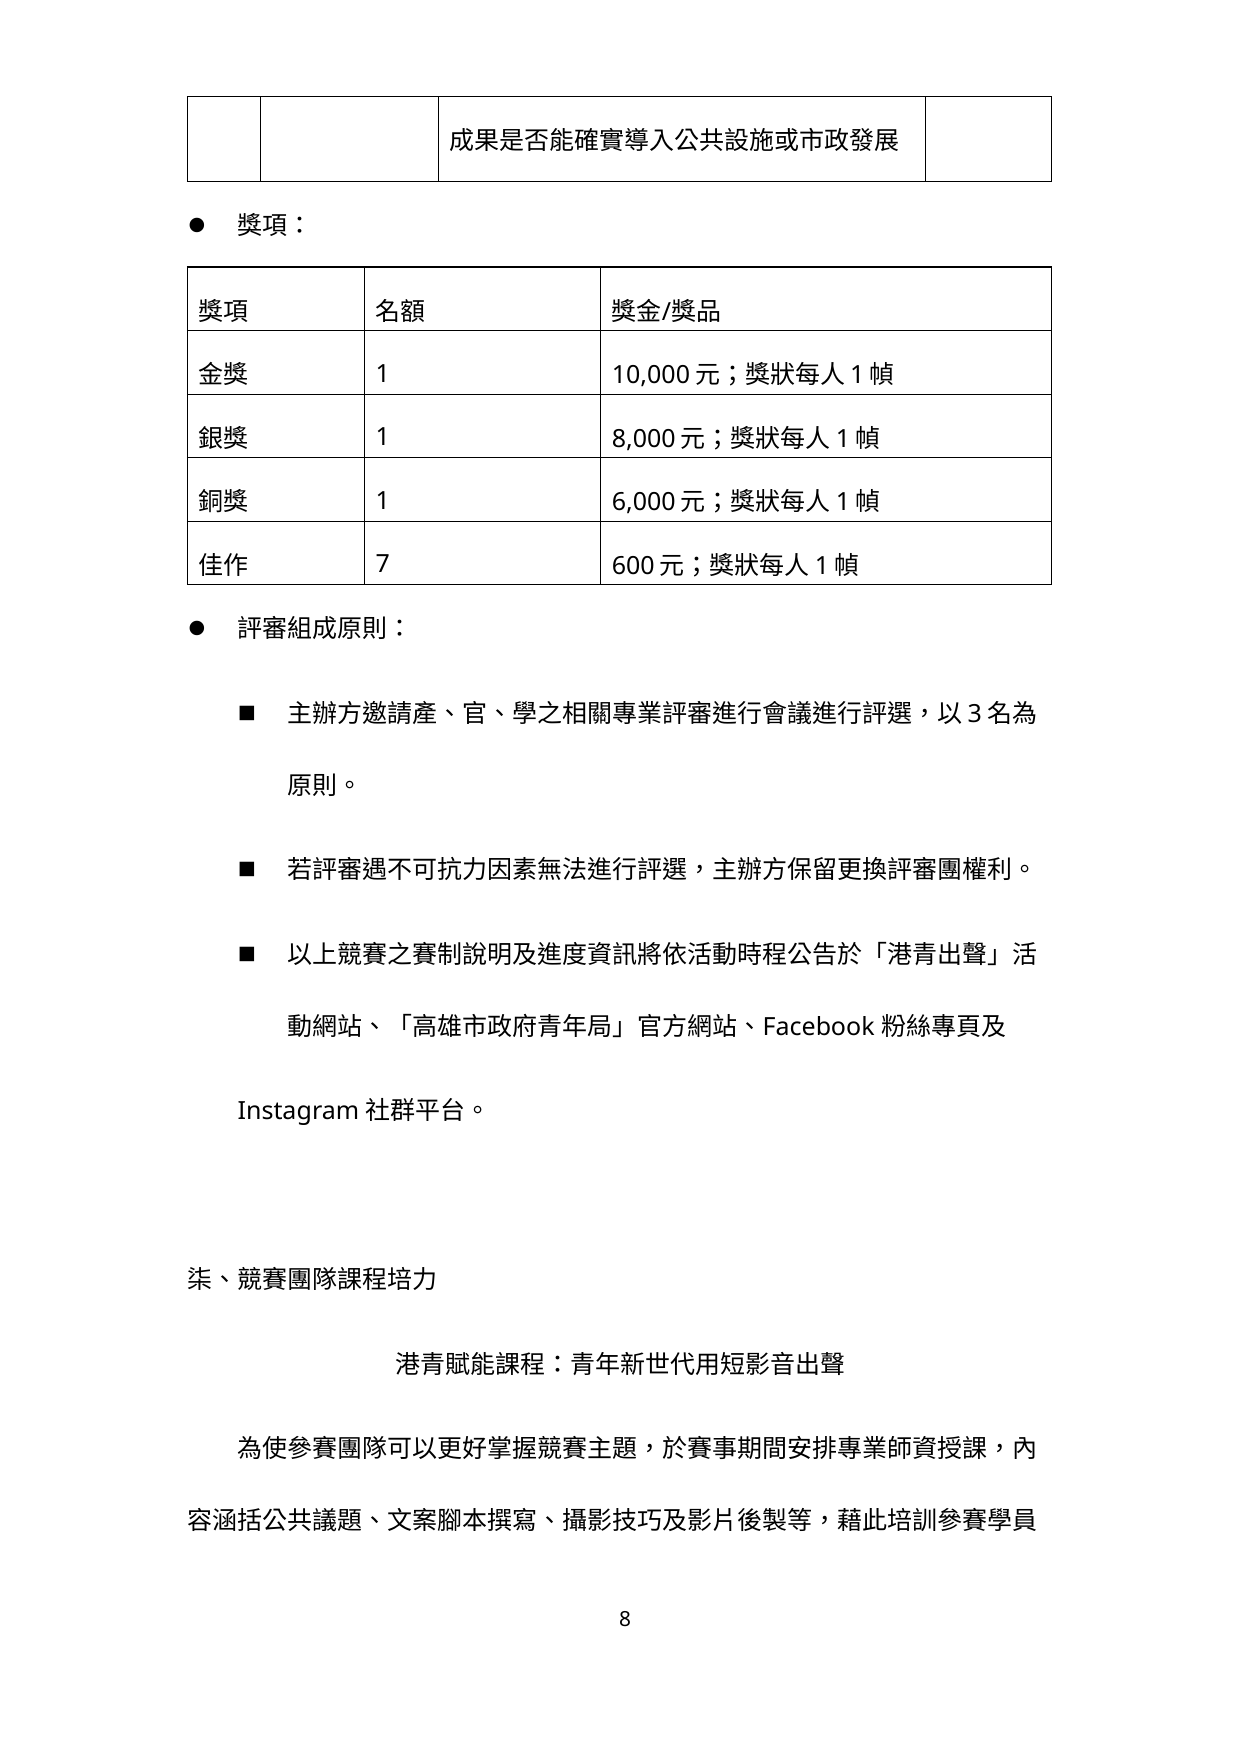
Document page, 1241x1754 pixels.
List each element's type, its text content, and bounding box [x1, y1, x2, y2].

table_cell 7 [365, 522, 600, 584]
table_cell 1 [365, 458, 600, 521]
table_header 名額 [365, 268, 600, 330]
table_cell 10,000元；獎狀每人1幀 [601, 331, 1051, 393]
table_header 獎金/獎品 [601, 268, 1051, 330]
list 以上競賽之賽制說明及進度資訊將依活動時程公告於「港青出聲」活動網站、「高雄市政府青年局」官方網站、Facebook 粉絲專頁及 [237, 911, 1053, 1045]
table_cell 600元；獎狀每人1幀 [601, 522, 1051, 584]
list 若評審遇不可抗力因素無法進行評選，主辦方保留更換評審團權利。 [237, 826, 1053, 889]
text 為使參賽團隊可以更好掌握競賽主題，於賽事期間安排專業師資授課，內容涵括公共議題、文案腳本撰寫、攝影技巧及影片後製等，藉此培訓參賽學員 [187, 1405, 1053, 1539]
text Instagram 社群平台。 [237, 1067, 1053, 1130]
table_cell 成果是否能確實導入公共設施或市政發展 [439, 97, 925, 181]
text 柒、競賽團隊課程培力 [187, 1236, 1053, 1298]
text 港青賦能課程：青年新世代用短影音出聲 [187, 1321, 1053, 1383]
table_cell 銀獎 [188, 395, 364, 457]
list 評審組成原則： [187, 585, 1053, 648]
table_cell 金獎 [188, 331, 364, 393]
list 獎項： [187, 182, 1053, 244]
table_cell [926, 97, 1051, 181]
table_cell 銅獎 [188, 458, 364, 521]
table_cell 佳作 [188, 522, 364, 584]
table_cell 6,000元；獎狀每人1幀 [601, 458, 1051, 521]
table_cell [188, 97, 260, 181]
table_cell 1 [365, 395, 600, 457]
table_cell [261, 97, 438, 181]
table_cell 8,000元；獎狀每人1幀 [601, 395, 1051, 457]
list 主辦方邀請產、官、學之相關專業評審進行會議進行評選，以3名為原則。 [237, 670, 1053, 804]
table_header 獎項 [188, 268, 364, 330]
table_cell 1 [365, 331, 600, 393]
